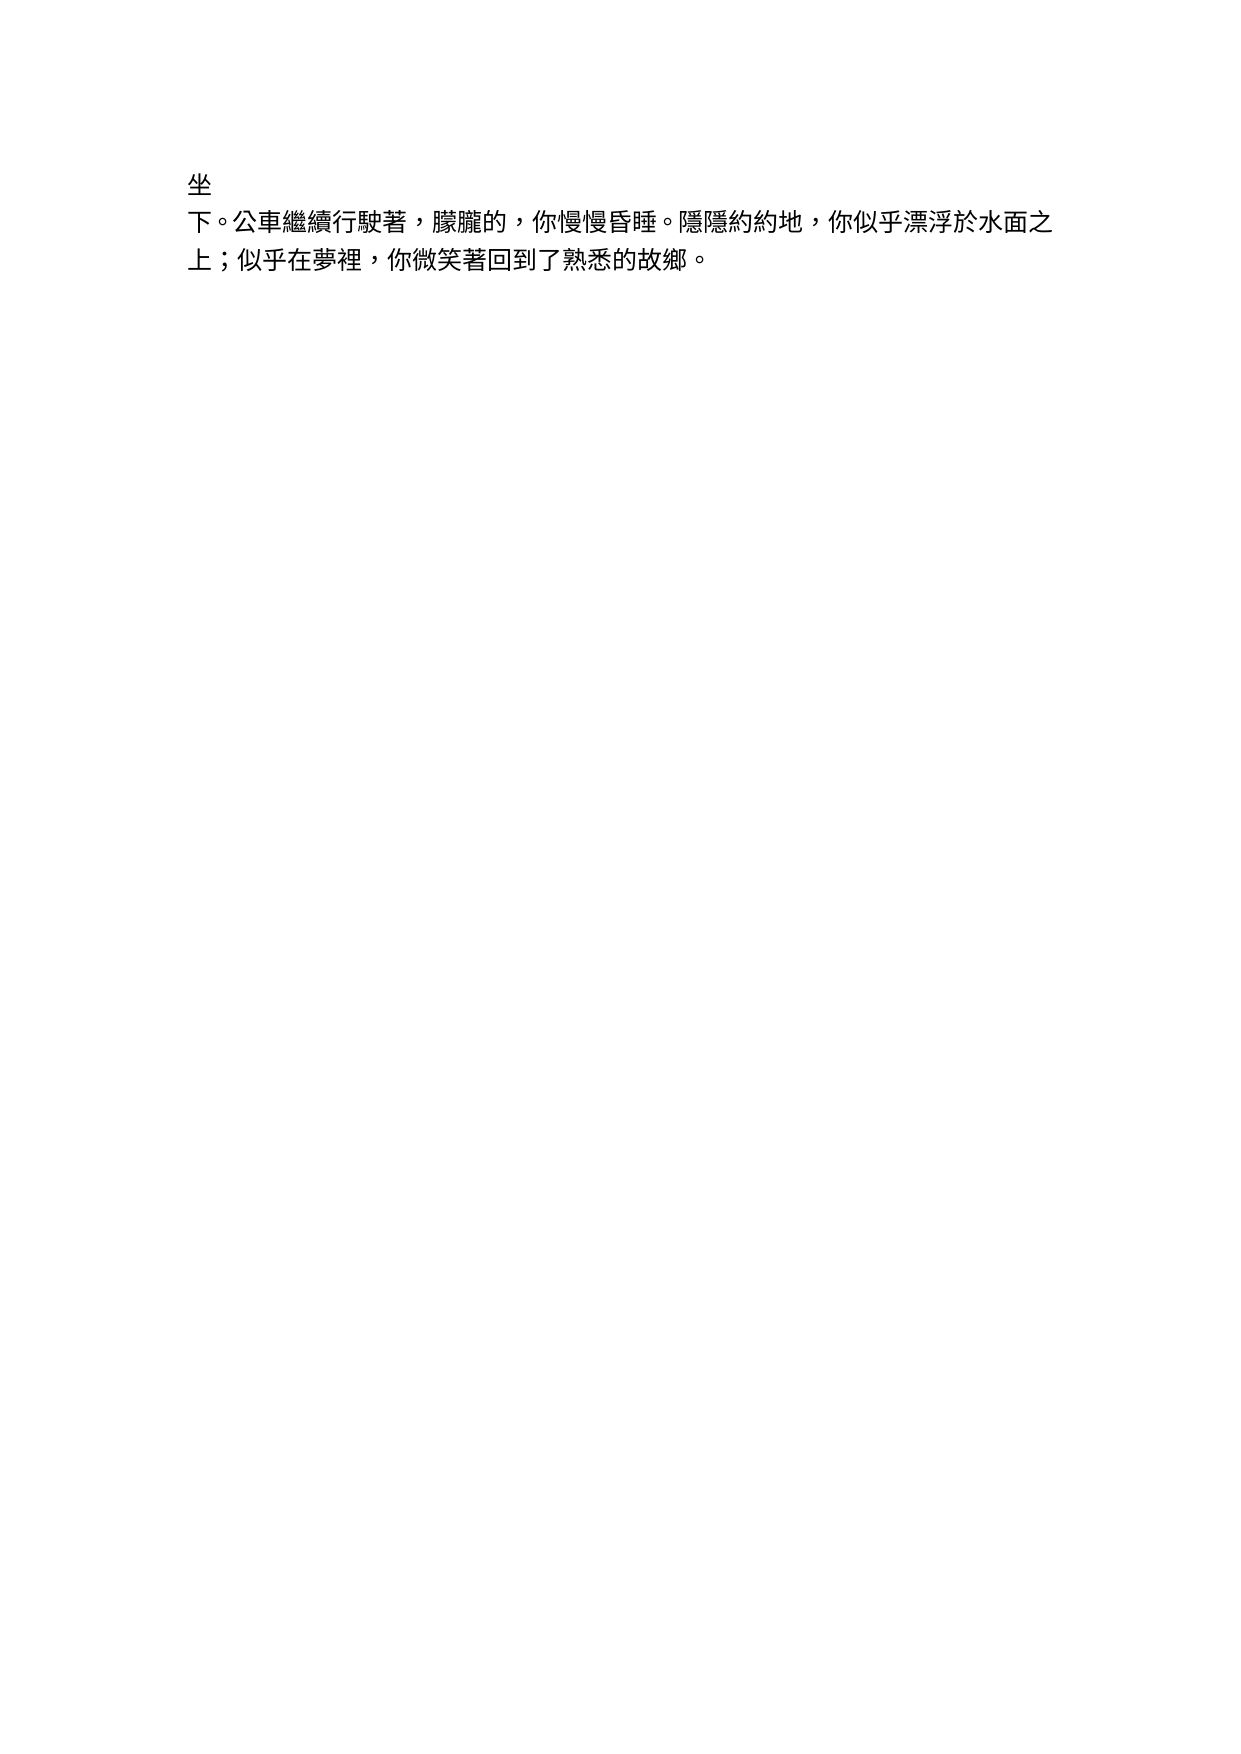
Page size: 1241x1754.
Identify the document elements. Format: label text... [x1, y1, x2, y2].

text 下。公車繼續行駛著，朦朧的，你慢慢昏睡。隱隱約約地，你似乎漂浮於水面之上；似乎在夢裡，你微笑著回到了熟悉的故鄉。 [187, 202, 1053, 277]
text 坐 [187, 164, 1053, 202]
